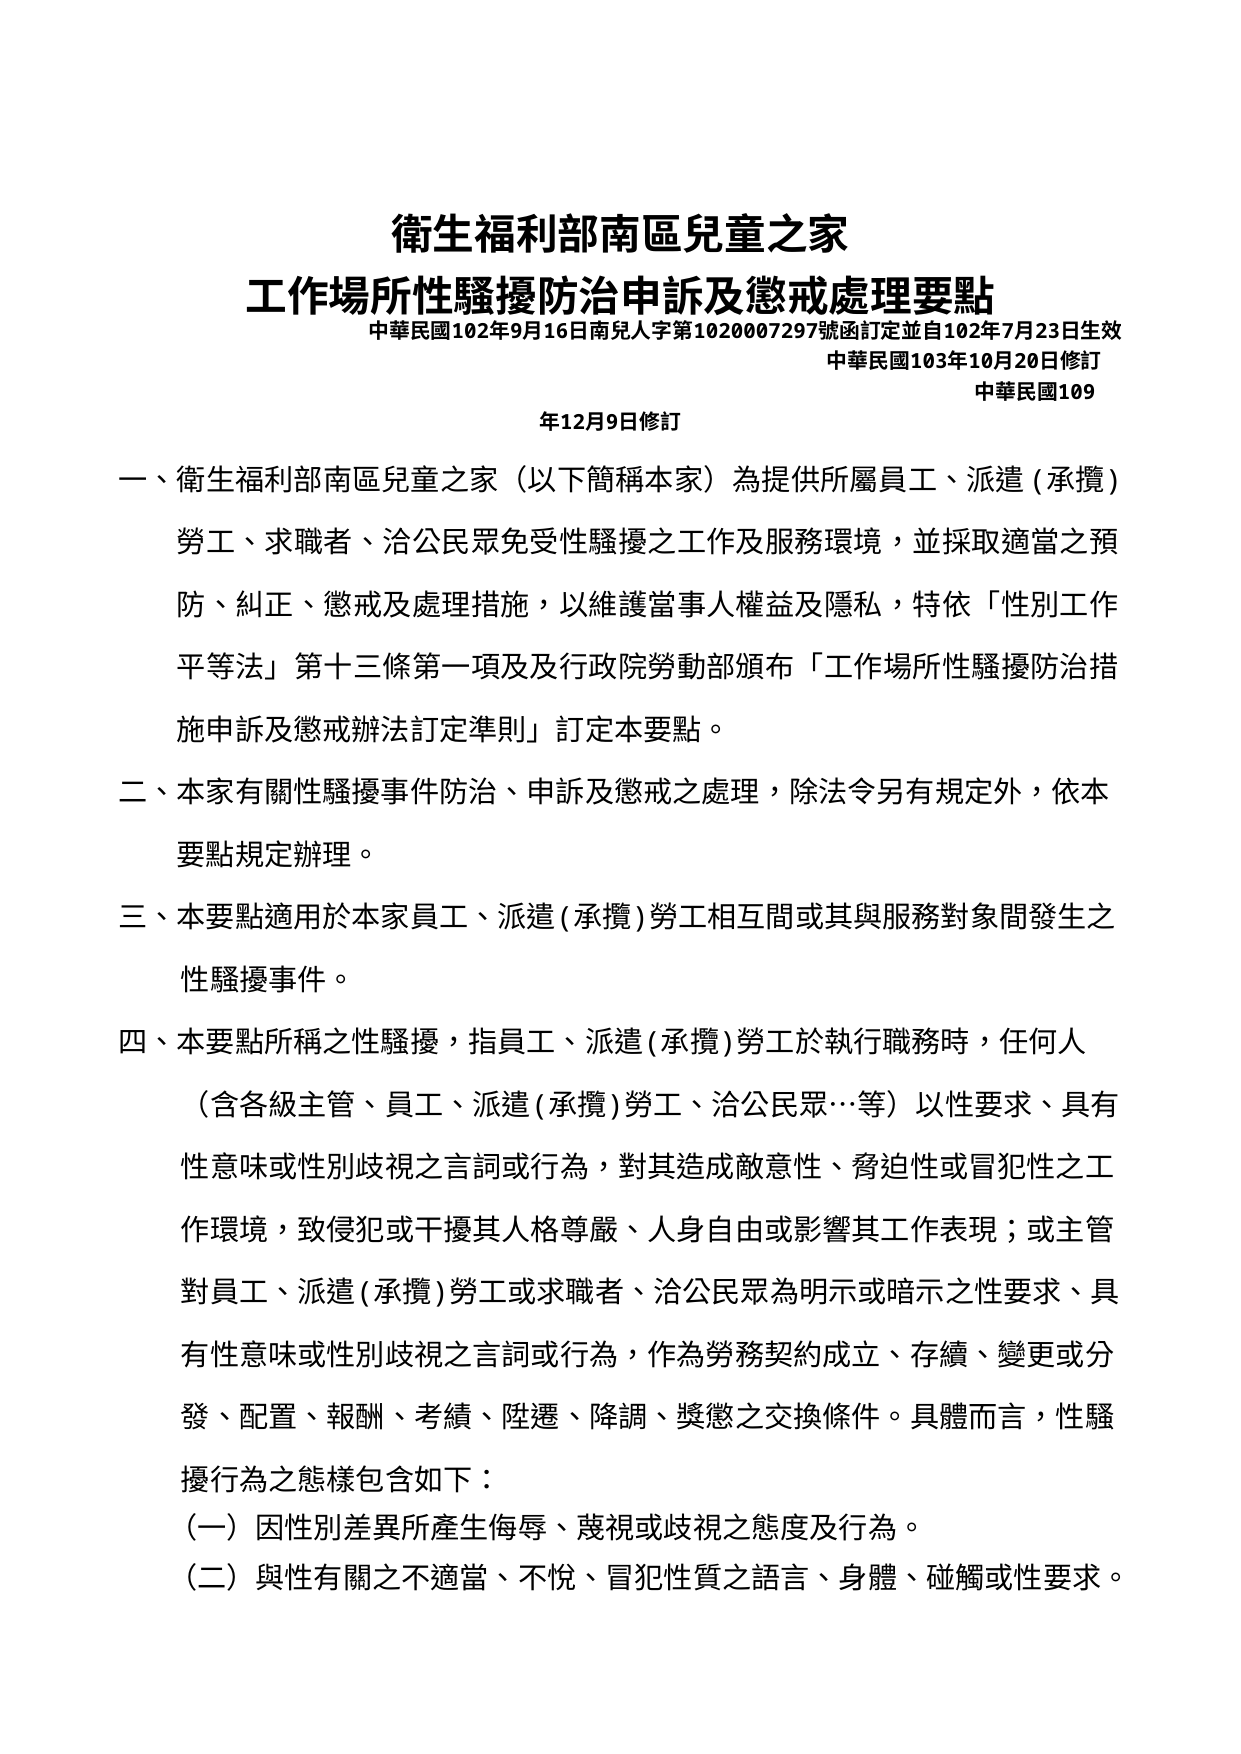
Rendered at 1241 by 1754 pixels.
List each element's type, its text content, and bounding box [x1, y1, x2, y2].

text 二、本家有關性騷擾事件防治、申訴及懲戒之處理，除法令另有規定外，依本要點規定辦理。 [118, 748, 1122, 873]
text 中華民國103年10月20日修訂 [118, 345, 1101, 375]
text （一）因性別差異所產生侮辱、蔑視或歧視之態度及行為。 [168, 1498, 1122, 1548]
text 一、衛生福利部南區兒童之家（以下簡稱本家）為提供所屬員工、派遣(承攬)勞工、求職者、洽公民眾免受性騷擾之工作及服務環境，並採取適當之預防、糾正、懲戒及處理措施，以維護當事人權益及隱私，特依「性別工作平等法」第十三條第一項及及行政院勞動部頒布「工作場所性騷擾防治措施申訴及懲戒辦法訂定準則」訂定本要點。 [118, 436, 1122, 748]
text 中華民國102年9月16日南兒人字第1020007297號函訂定並自102年7月23日生效 [118, 314, 1122, 345]
text 衛生福利部南區兒童之家 [118, 189, 1122, 252]
text 三、本要點適用於本家員工、派遣(承攬)勞工相互間或其與服務對象間發生之性騷擾事件。 [118, 873, 1122, 998]
text 工作場所性騷擾防治申訴及懲戒處理要點 [118, 252, 1122, 314]
text 四、本要點所稱之性騷擾，指員工、派遣(承攬)勞工於執行職務時，任何人（含各級主管、員工、派遣(承攬)勞工、洽公民眾…等）以性要求、具有性意味或性別歧視之言詞或行為，對其造成敵意性、脅迫性或冒犯性之工作環境，致侵犯或干擾其人格尊嚴、人身自由或影響其工作表現；或主管對員工、派遣(承攬)勞工或求職者、洽公民眾為明示或暗示之性要求、具有性意味或性別歧視之言詞或行為，作為勞務契約成立、存續、變更或分發、配置、報酬、考績、陞遷、降調、獎懲之交換條件。具體而言，性騷擾行為之態樣包含如下： [118, 998, 1122, 1498]
text （二）與性有關之不適當、不悅、冒犯性質之語言、身體、碰觸或性要求。 [168, 1548, 1122, 1598]
text 中華民國109年12月9日修訂 [118, 375, 1101, 436]
